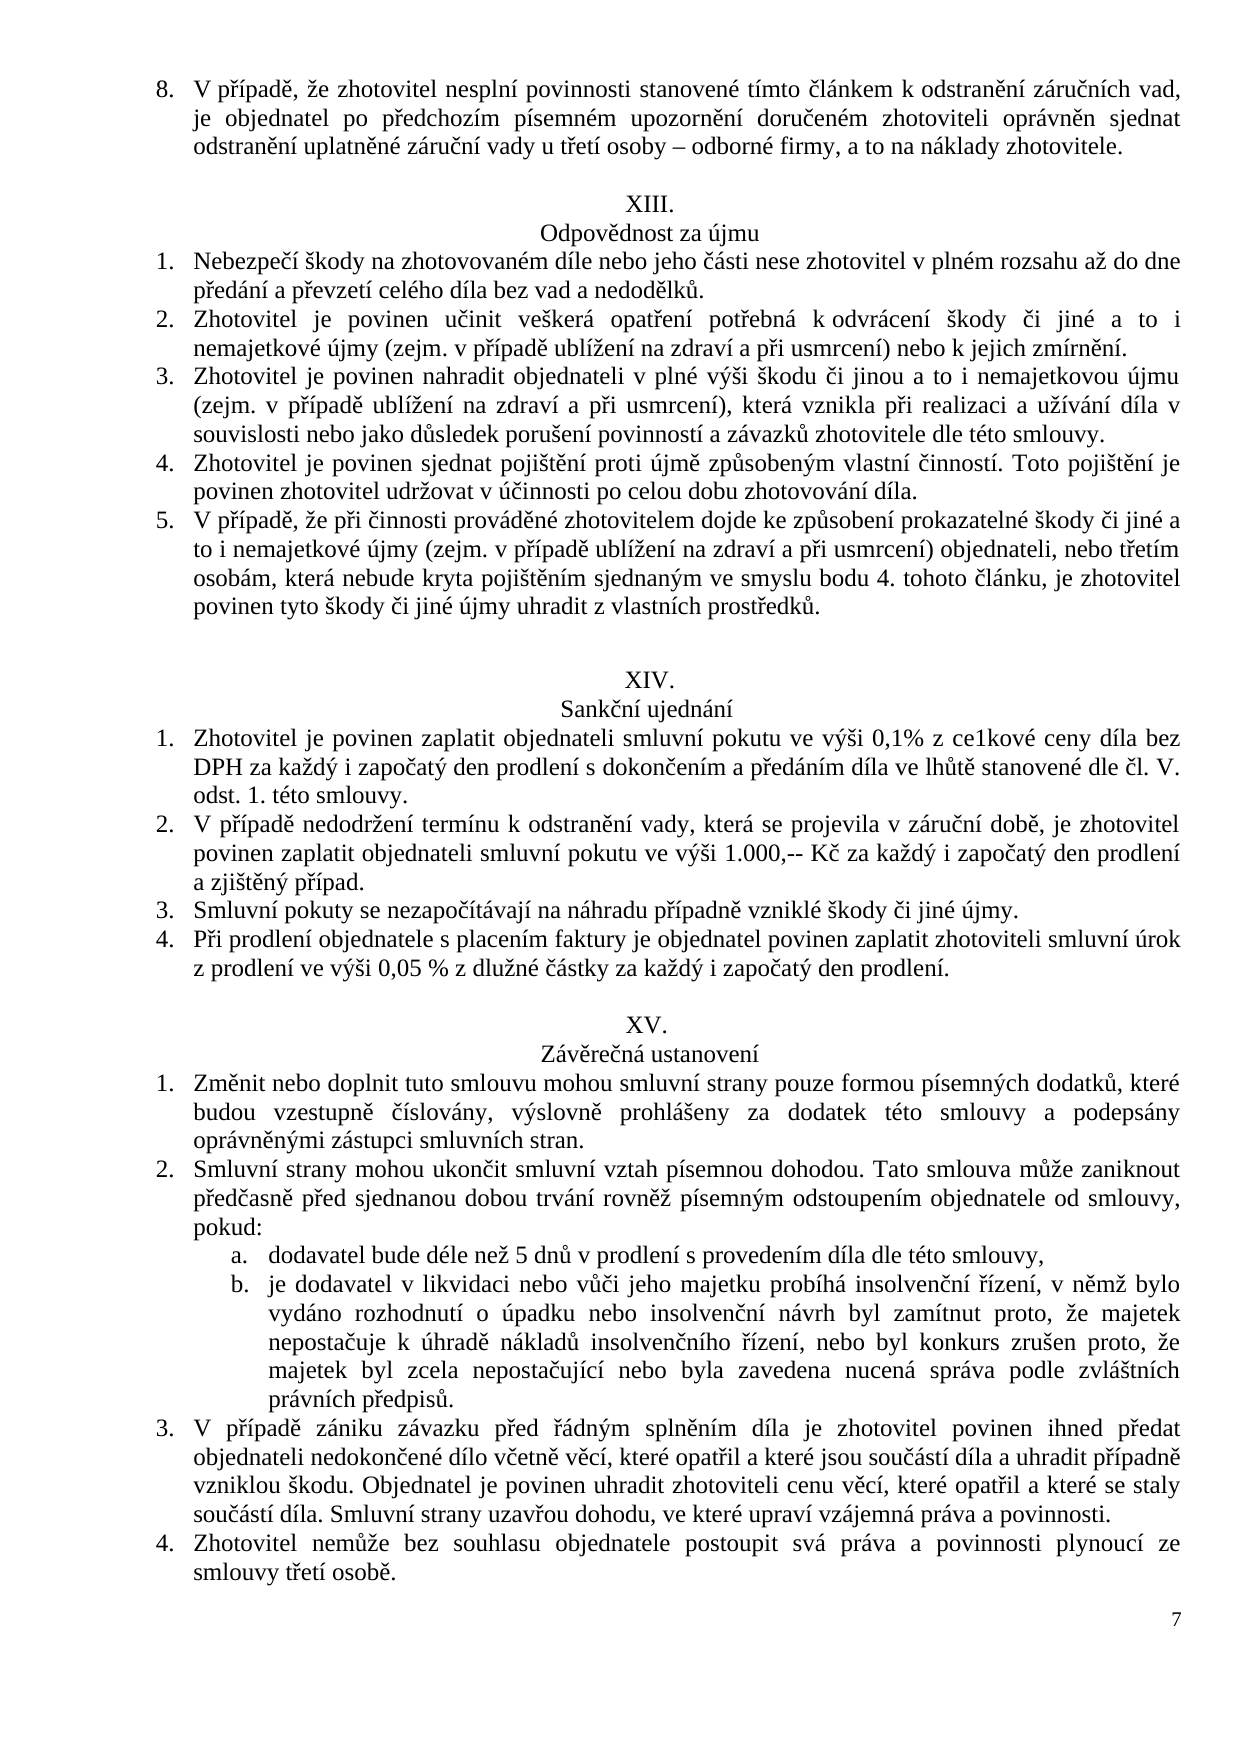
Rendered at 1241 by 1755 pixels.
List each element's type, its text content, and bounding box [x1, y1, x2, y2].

list Zhotovitel je povinen zaplatit objednateli smluvní pokutu ve výši 0,1% z ce1kové ceny díla bez DPH za každý i započatý den prodlení s dokončením a předáním díla ve lhůtě stanovené dle čl. V. odst. 1. této smlouvy. [156, 723, 1181, 809]
list Zhotovitel je povinen sjednat pojištění proti újmě způsobeným vlastní činností. Toto pojištění je povinen zhotovitel udržovat v účinnosti po celou dobu zhotovování díla. [156, 448, 1181, 505]
list V případě, že při činnosti prováděné zhotovitelem dojde ke způsobení prokazatelné škody či jiné a to i nemajetkové újmy (zejm. v případě ublížení na zdraví a při usmrcení) objednateli, nebo třetím osobám, která nebude kryta pojištěním sjednaným ve smyslu bodu 4. tohoto článku, je zhotovitel povinen tyto škody či jiné újmy uhradit z vlastních prostředků. [156, 505, 1181, 620]
list Změnit nebo doplnit tuto smlouvu mohou smluvní strany pouze formou písemných dodatků, které budou vzestupně číslovány, výslovně prohlášeny za dodatek této smlouvy a podepsány oprávněnými zástupci smluvních stran. [156, 1068, 1181, 1154]
list dodavatel bude déle než 5 dnů v prodlení s provedením díla dle této smlouvy, [231, 1241, 1181, 1269]
list Zhotovitel je povinen nahradit objednateli v plné výši škodu či jinou a to i nemajetkovou újmu (zejm. v případě ublížení na zdraví a při usmrcení), která vznikla při realizaci a užívání díla v souvislosti nebo jako důsledek porušení povinností a závazků zhotovitele dle této smlouvy. [156, 361, 1181, 448]
list Smluvní pokuty se nezapočítávají na náhradu případně vzniklé škody či jiné újmy. [156, 896, 1181, 924]
list V případě, že zhotovitel nesplní povinnosti stanovené tímto článkem k odstranění záručních vad, je objednatel po předchozím písemném upozornění doručeném zhotoviteli oprávněn sjednat odstranění uplatněné záruční vady u třetí osoby – odborné firmy, a to na náklady zhotovitele. [156, 74, 1181, 160]
subtitle XV. [118, 1011, 1181, 1039]
list Nebezpečí škody na zhotovovaném díle nebo jeho části nese zhotovitel v plném rozsahu až do dne předání a převzetí celého díla bez vad a nedodělků. [156, 246, 1181, 304]
list V případě zániku závazku před řádným splněním díla je zhotovitel povinen ihned předat objednateli nedokončené dílo včetně věcí, které opatřil a které jsou součástí díla a uhradit případně vzniklou škodu. Objednatel je povinen uhradit zhotoviteli cenu věcí, které opatřil a které se staly součástí díla. Smluvní strany uzavřou dohodu, ve které upraví vzájemná práva a povinnosti. [156, 1413, 1181, 1528]
list Smluvní strany mohou ukončit smluvní vztah písemnou dohodou. Tato smlouva může zaniknout předčasně před sjednanou dobou trvání rovněž písemným odstoupením objednatele od smlouvy, pokud: [156, 1154, 1181, 1241]
list je dodavatel v likvidaci nebo vůči jeho majetku probíhá insolvenční řízení, v němž bylo vydáno rozhodnutí o úpadku nebo insolvenční návrh byl zamítnut proto, že majetek nepostačuje k úhradě nákladů insolvenčního řízení, nebo byl konkurs zrušen proto, že majetek byl zcela nepostačující nebo byla zavedena nucená správa podle zvláštních právních předpisů. [231, 1269, 1181, 1413]
list Při prodlení objednatele s placením faktury je objednatel povinen zaplatit zhotoviteli smluvní úrok z prodlení ve výši 0,05 % z dlužné částky za každý i započatý den prodlení. [156, 924, 1181, 982]
text Odpovědnost za újmu [118, 218, 1181, 246]
subtitle Závěrečná ustanovení [118, 1039, 1181, 1068]
list Zhotovitel nemůže bez souhlasu objednatele postoupit svá práva a povinnosti plynoucí ze smlouvy třetí osobě. [156, 1528, 1181, 1586]
text XIII. [118, 189, 1181, 218]
subtitle Sankční ujednání [118, 694, 1181, 723]
list V případě nedodržení termínu k odstranění vady, která se projevila v záruční době, je zhotovitel povinen zaplatit objednateli smluvní pokutu ve výši 1.000,-- Kč za každý i započatý den prodlení a zjištěný případ. [156, 809, 1181, 896]
subtitle XIV. [118, 666, 1181, 694]
list Zhotovitel je povinen učinit veškerá opatření potřebná k odvrácení škody či jiné a to i nemajetkové újmy (zejm. v případě ublížení na zdraví a při usmrcení) nebo k jejich zmírnění. [156, 304, 1181, 361]
